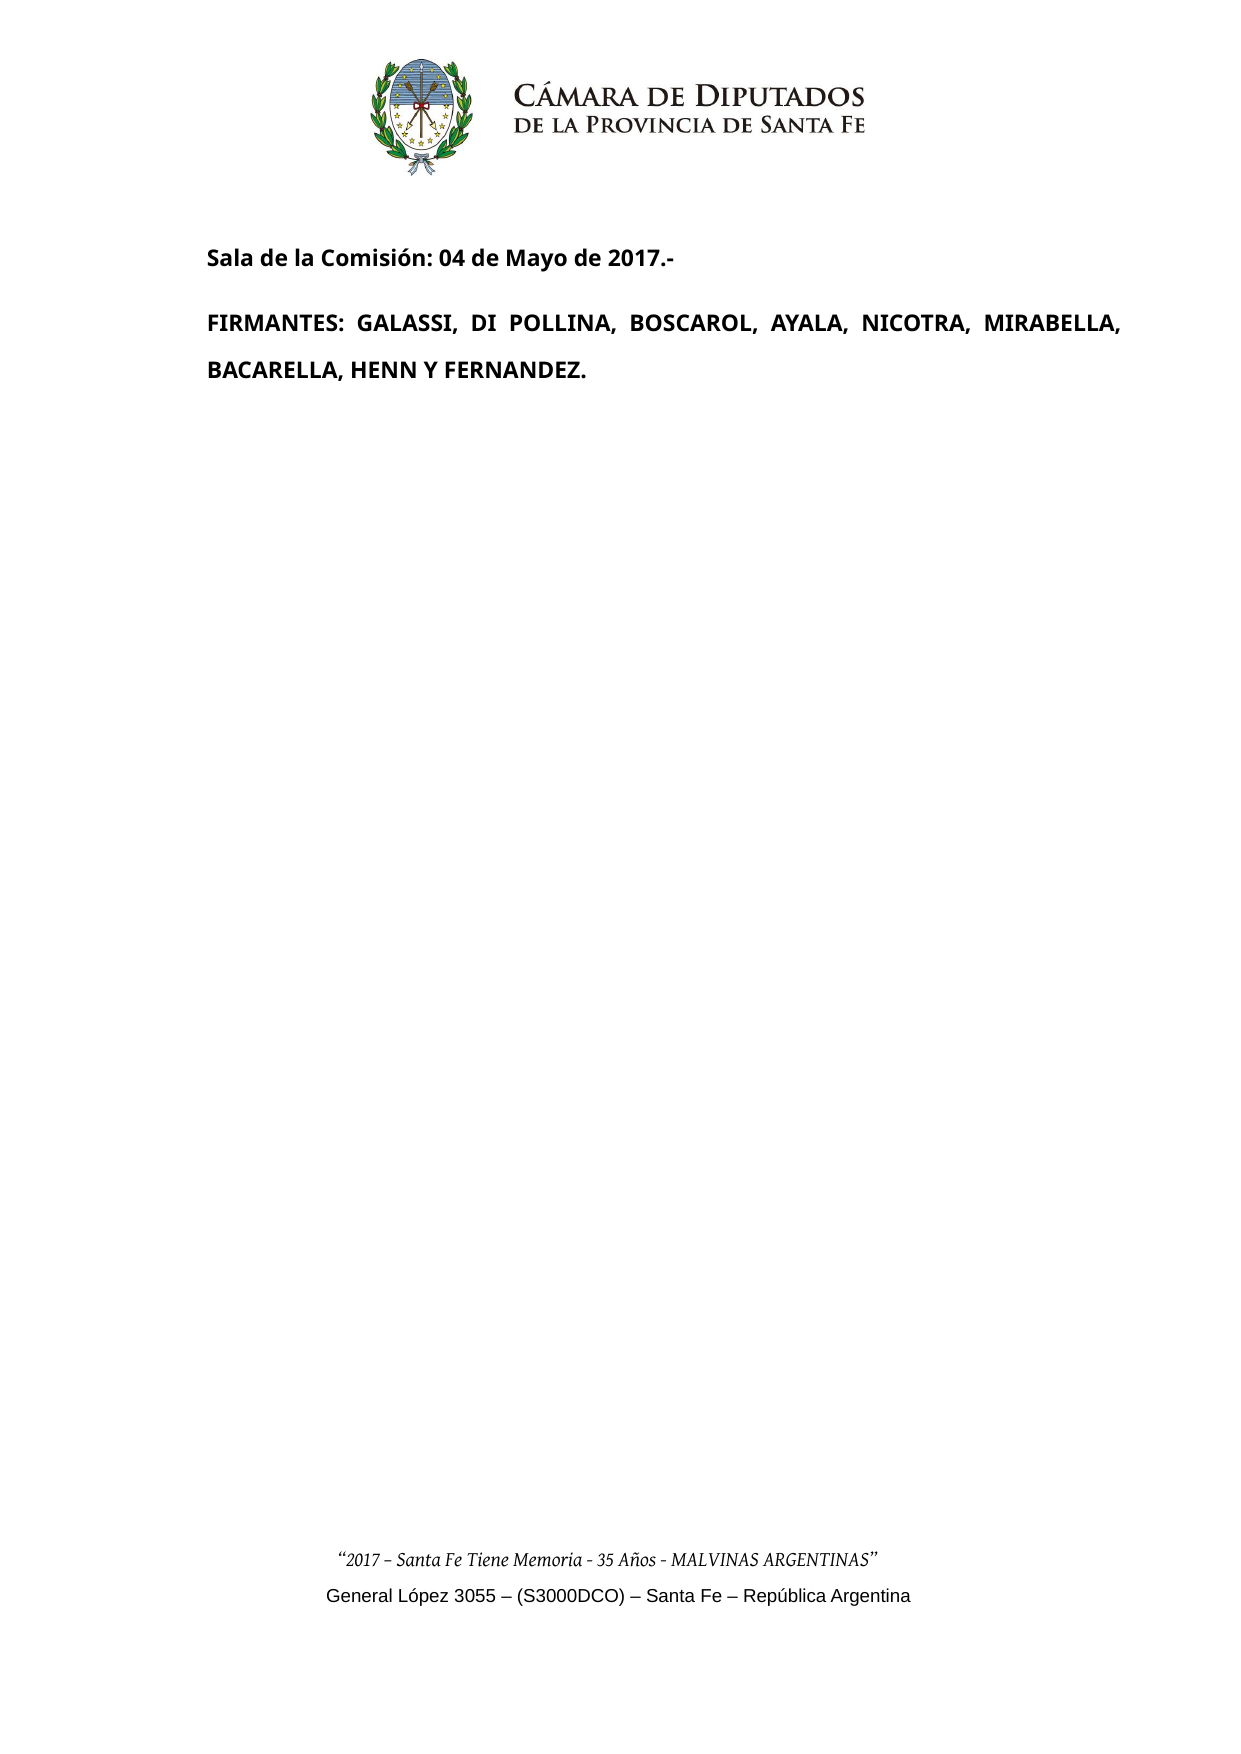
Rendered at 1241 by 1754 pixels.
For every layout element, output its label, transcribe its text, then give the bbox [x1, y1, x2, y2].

text FIRMANTES: GALASSI, DI POLLINA, BOSCAROL, AYALA, NICOTRA, MIRABELLA, BACARELLA, HENN Y FERNANDEZ. [207, 307, 1122, 385]
picture [370, 59, 865, 180]
text Sala de la Comisión: 04 de Mayo de 2017.- [207, 242, 1122, 273]
